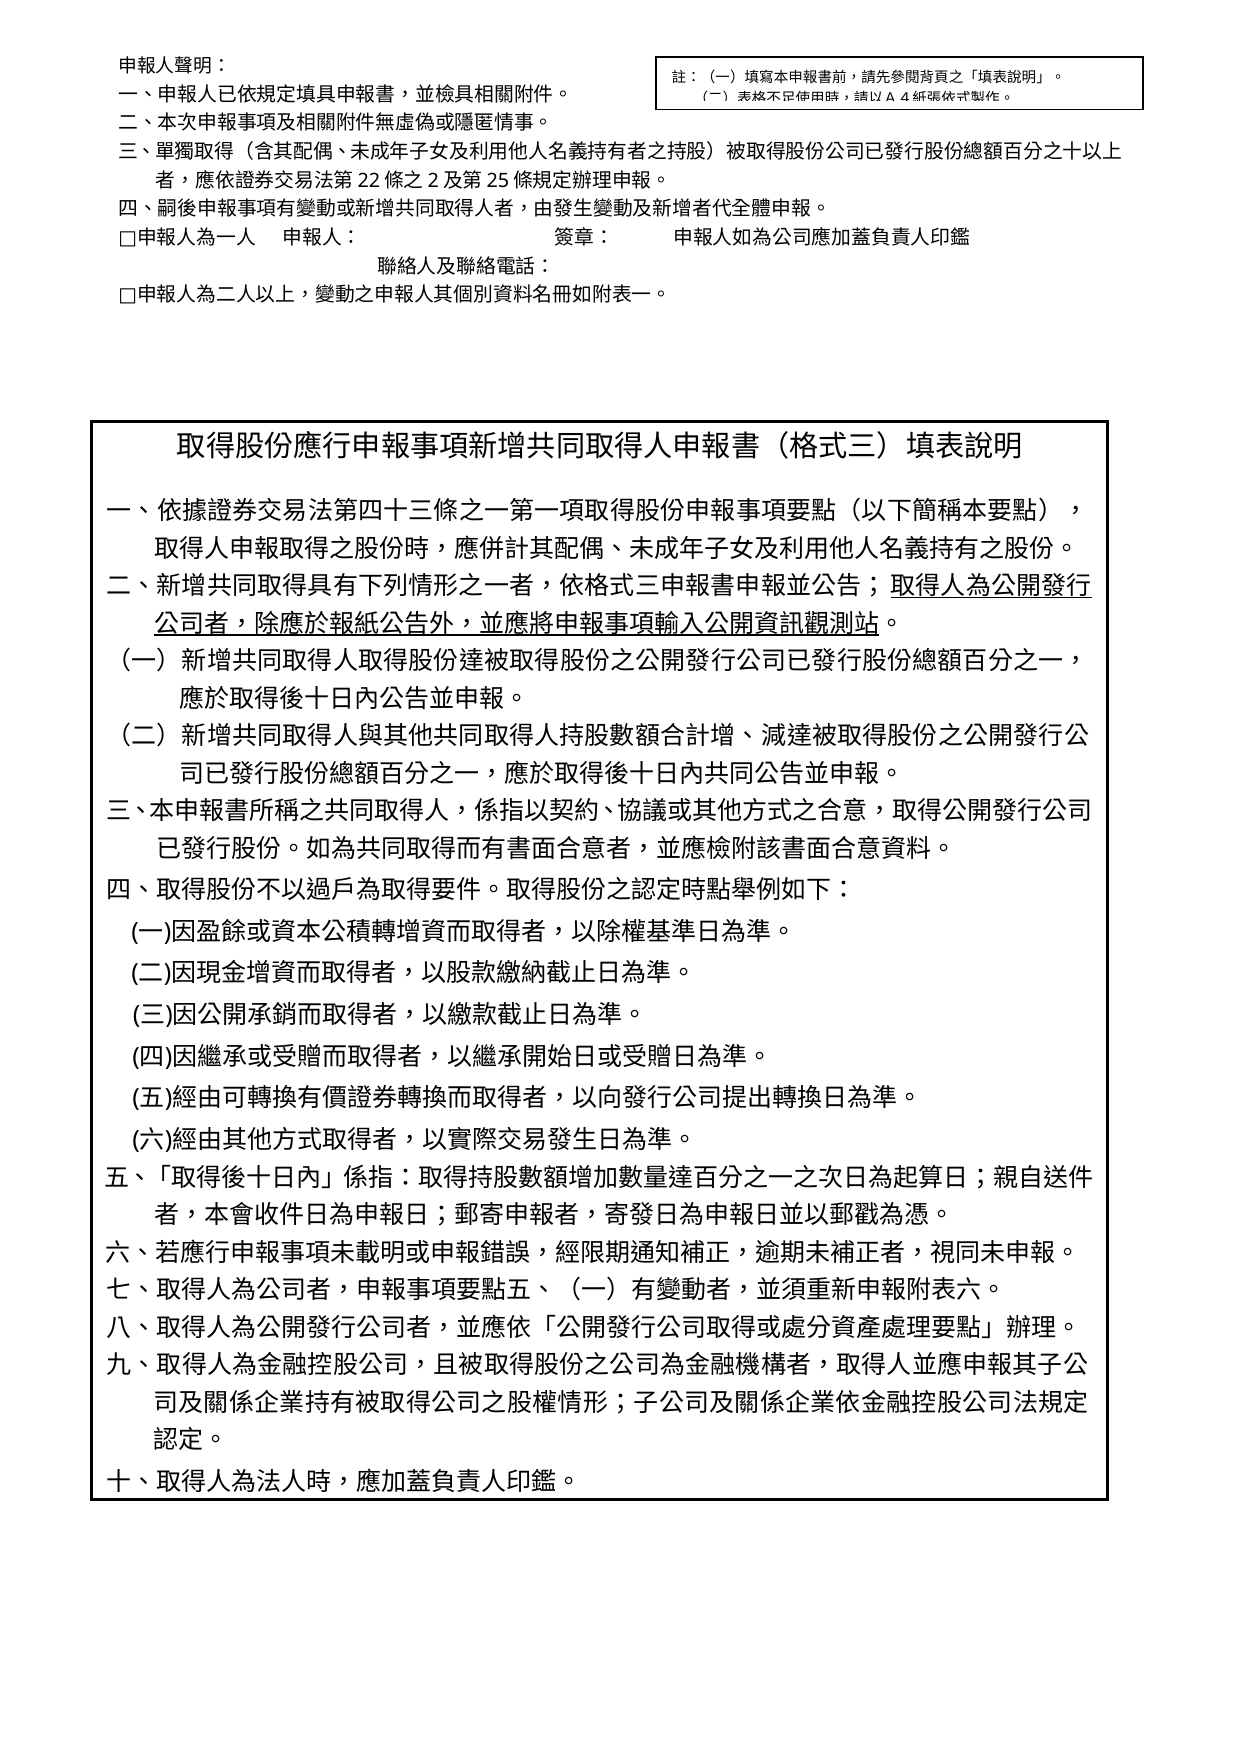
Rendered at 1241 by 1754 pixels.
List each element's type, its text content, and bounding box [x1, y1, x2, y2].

text （二）表格不足使用時，請以Ａ４紙張依式製作。 [671, 86, 1127, 101]
text 註：（一）填寫本申報書前，請先參閱背頁之「填表說明」。 [671, 65, 1127, 86]
text 四、嗣後申報事項有變動或新增共同取得人者，由發生變動及新增者代全體申報。 [118, 193, 1122, 221]
text 聯絡人及聯絡電話： [118, 250, 1122, 279]
table_header 取得股份應行申報事項新增共同取得人申報書（格式三）填表說明 一、依據證券交易法第四十三條之一第一項取得股份申報事項要點（以下簡稱本要點），取得人申報取得之股份時，應併計其配偶、未成年子女及利用他人名義持有之股份。 二、新增共同取得具有下列情形之一者，依格式三申報書申報並公告；取得人為公開發行公司者，除應於報紙公告外，並應將申報事項輸入公開資訊觀測站。 （一）新增共同取得人取得股份達被取得股份之公開發行公司已發行股份總額百分之一，應於取得後十日內公告並申報。 （二）新增共同取得人與其他共同取得人持股數額合計增、減達被取得股份之公開發行公司已發行股份總額百分之一，應於取得後十日內共同公告並申報。 三、本申報書所稱之共同取得人，係指以契約、協議或其他方式之合意，取得公開發行公司已發行股份。如為共同取得而有書面合意者，並應檢附該書面合意資料。 四、取得股份不以過戶為取得要件。取得股份之認定時點舉例如下： (一)因盈餘或資本公積轉增資而取得者，以除權基準日為準。 (二)因現金增資而取得者，以股款繳納截止日為準。 (三)因公開承銷而取得者，以繳款截止日為準。 (四)因繼承或受贈而取得者，以繼承開始日或受贈日為準。 (五)經由可轉換有價證券轉換而取得者，以向發行公司提出轉換日為準。 (六)經由其他方式取得者，以實際交易發生日為準。 五、「取得後十日內」係指：取得持股數額增加數量達百分之一之次日為起算日；親自送件者，本會收件日為申報日；郵寄申報者，寄發日為申報日並以郵戳為憑。 六、若應行申報事項未載明或申報錯誤，經限期通知補正，逾期未補正者，視同未申報。 七、取得人為公司者，申報事項要點五、（一）有變動者，並須重新申報附表六。 八、取得人為公開發行公司者，並應依「公開發行公司取得或處分資產處理要點」辦理。 九、取得人為金融控股公司，且被取得股份之公司為金融機構者，取得人並應申報其子公司及關係企業持有被取得公司之股權情形；子公司及關係企業依金融控股公司法規定認定。 十、取得人為法人時，應加蓋負責人印鑑。 [93, 423, 1106, 1498]
text 三、單獨取得（含其配偶、未成年子女及利用他人名義持有者之持股）被取得股份公司已發行股份總額百分之十以上者，應依證券交易法第22條之2及第25條規定辦理申報。 [118, 135, 1122, 193]
text 一、申報人已依規定填具申報書，並檢具相關附件。 [118, 78, 655, 107]
text 二、本次申報事項及相關附件無虛偽或隱匿情事。 [118, 107, 1122, 135]
text 申報人聲明： [118, 51, 1122, 78]
text 申報人聲明： [657, 58, 1142, 109]
text □申報人為一人 申報人： 簽章： 申報人如為公司應加蓋負責人印鑑 [118, 221, 1122, 250]
text □申報人為二人以上，變動之申報人其個別資料名冊如附表一。 [118, 279, 1122, 308]
